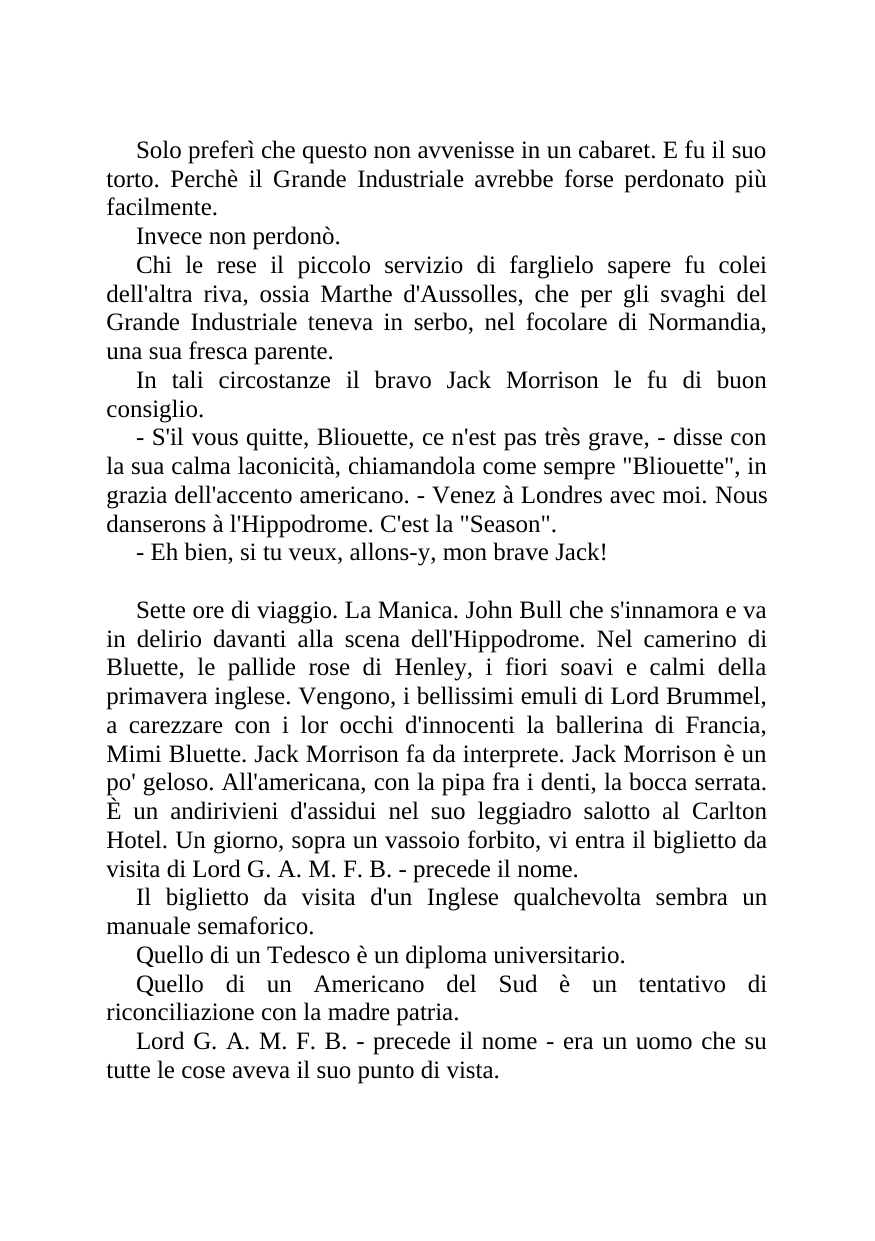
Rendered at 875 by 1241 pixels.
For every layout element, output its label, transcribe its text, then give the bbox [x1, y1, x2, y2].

text In tali circostanze il bravo Jack Morrison le fu di buon consiglio. [106, 365, 768, 422]
text Quello di un Americano del Sud è un tentativo di riconciliazione con la madre patria. [106, 969, 768, 1026]
text Quello di un Tedesco è un diploma universitario. [106, 940, 768, 969]
text Lord G. A. M. F. B. - precede il nome - era un uomo che su tutte le cose aveva il suo punto di vista. [106, 1026, 768, 1084]
text - Eh bien, si tu veux, allons-y, mon brave Jack! [106, 537, 768, 566]
text Sette ore di viaggio. La Manica. John Bull che s'innamora e va in delirio davanti alla scena dell'Hippodrome. Nel camerino di Bluette, le pallide rose di Henley, i fiori soavi e calmi della primavera inglese. Vengono, i bellissimi emuli di Lord Brummel, a carezzare con i lor occhi d'innocenti la ballerina di Francia, Mimi Bluette. Jack Morrison fa da interprete. Jack Morrison è un po' geloso. All'americana, con la pipa fra i denti, la bocca serrata. È un andirivieni d'assidui nel suo leggiadro salotto al Carlton Hotel. Un giorno, sopra un vassoio forbito, vi entra il biglietto da visita di Lord G. A. M. F. B. - precede il nome. [106, 595, 768, 882]
text Il biglietto da visita d'un Inglese qualchevolta sembra un manuale semaforico. [106, 882, 768, 940]
text - S'il vous quitte, Bliouette, ce n'est pas très grave, - disse con la sua calma laconicità, chiamandola come sempre "Bliouette", in grazia dell'accento americano. - Venez à Londres avec moi. Nous danserons à l'Hippodrome. C'est la "Season". [106, 422, 768, 537]
text Chi le rese il piccolo servizio di farglielo sapere fu colei dell'altra riva, ossia Marthe d'Aussolles, che per gli svaghi del Grande Industriale teneva in serbo, nel focolare di Normandia, una sua fresca parente. [106, 250, 768, 365]
text Solo preferì che questo non avvenisse in un cabaret. E fu il suo torto. Perchè il Grande Industriale avrebbe forse perdonato più facilmente. [106, 135, 768, 221]
text Invece non perdonò. [106, 221, 768, 250]
